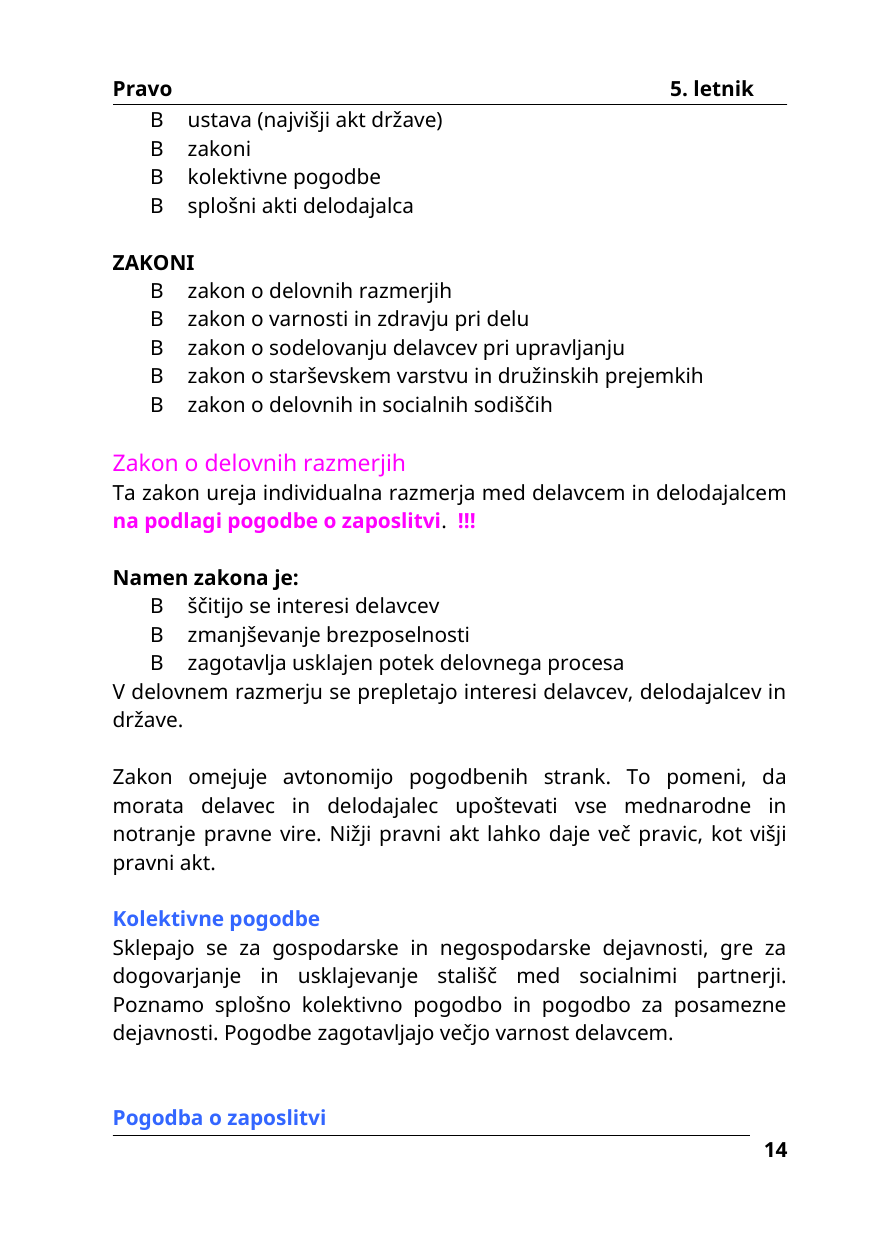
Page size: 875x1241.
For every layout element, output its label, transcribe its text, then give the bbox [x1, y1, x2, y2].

text Pogodba o zaposlitvi [112, 1103, 787, 1132]
list zagotavlja usklajen potek delovnega procesa [150, 648, 787, 677]
text V delovnem razmerju se prepletajo interesi delavcev, delodajalcev in države. [112, 677, 787, 734]
list ustava (najvišji akt države) [150, 105, 787, 134]
list zakoni [150, 134, 787, 162]
list kolektivne pogodbe [150, 162, 787, 191]
list ščitijo se interesi delavcev [150, 592, 787, 620]
text Sklepajo se za gospodarske in negospodarske dejavnosti, gre za dogovarjanje in usklajevanje stališč med socialnimi partnerji. Poznamo splošno kolektivno pogodbo in pogodbo za posamezne dejavnosti. Pogodbe zagotavljajo večjo varnost delavcem. [112, 933, 787, 1047]
list zakon o delovnih razmerjih [150, 276, 787, 304]
text Zakon omejuje avtonomijo pogodbenih strank. To pomeni, da morata delavec in delodajalec upoštevati vse mednarodne in notranje pravne vire. Nižji pravni akt lahko daje več pravic, kot višji pravni akt. [112, 762, 787, 876]
list zakon o sodelovanju delavcev pri upravljanju [150, 333, 787, 361]
list splošni akti delodajalca [150, 191, 787, 219]
text Namen zakona je: [112, 563, 787, 592]
list zmanjševanje brezposelnosti [150, 620, 787, 648]
list zakon o delovnih in socialnih sodiščih [150, 390, 787, 418]
text Ta zakon ureja individualna razmerja med delavcem in delodajalcem na podlagi pogodbe o zaposlitvi. !!! [112, 478, 787, 535]
text ZAKONI [112, 248, 787, 276]
text Zakon o delovnih razmerjih [112, 447, 787, 478]
list zakon o starševskem varstvu in družinskih prejemkih [150, 361, 787, 390]
list zakon o varnosti in zdravju pri delu [150, 304, 787, 333]
text Kolektivne pogodbe [112, 904, 787, 933]
